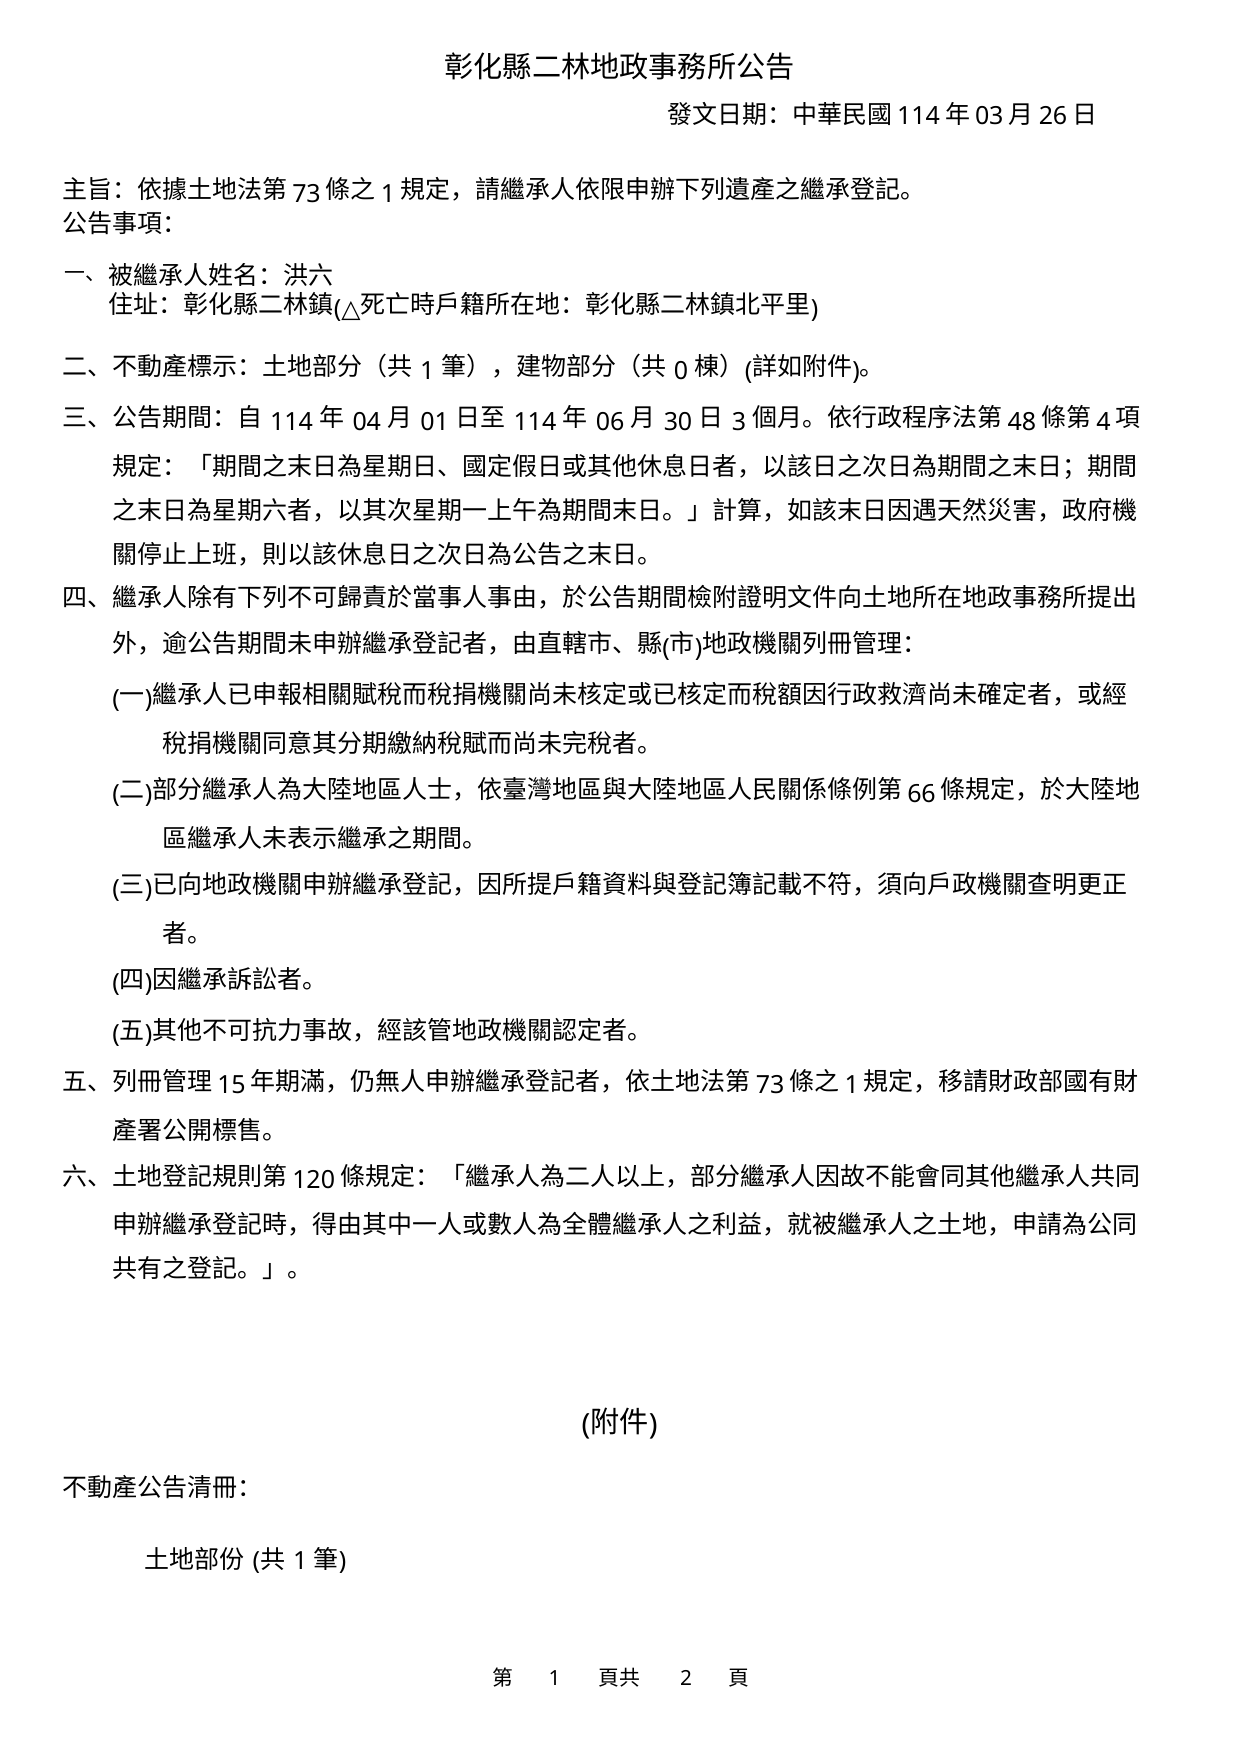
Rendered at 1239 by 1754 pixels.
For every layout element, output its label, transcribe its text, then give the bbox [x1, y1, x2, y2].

table_cell [523, 135, 585, 176]
table_cell [0, 1352, 62, 1392]
table_cell [1177, 135, 1239, 176]
table_cell 二、不動產標示：土地部分（共 1 筆），建物部分（共 0 棟）(詳如附件)。 三、公告期間：自 114 年 04 月 01 日至 114 年 06 月 30 日 3 個月。依行政程序法第48條第4項 規定：「期間之末日為星期日、國定假日或其他休息日者，以該日之次日為期間之末日；期間 之末日為星期六者，以其次星期一上午為期間末日。」計算，如該末日因遇天然災害，政府機 關停止上班，則以該休息日之次日為公告之末日。 四、繼承人除有下列不可歸責於當事人事由，於公告期間檢附證明文件向土地所在地政事務所提出 外，逾公告期間未申辦繼承登記者，由直轄市、縣(市)地政機關列冊管理： (一)繼承人已申報相關賦稅而稅捐機關尚未核定或已核定而稅額因行政救濟尚未確定者，或經 稅捐機關同意其分期繳納稅賦而尚未完稅者。 (二)部分繼承人為大陸地區人士，依臺灣地區與大陸地區人民關係條例第66條規定，於大陸地 區繼承人未表示繼承之期間。 (三)已向地政機關申辦繼承登記，因所提戶籍資料與登記簿記載不符，須向戶政機關查明更正 者。 (四)因繼承訴訟者。 (五)其他不可抗力事故，經該管地政機關認定者。 五、列冊管理15年期滿，仍無人申辦繼承登記者，依土地法第73條之1規定，移請財政部國有財 產署公開標售。 六、土地登記規則第120條規定：「繼承人為二人以上，部分繼承人因故不能會同其他繼承人共同 申辦繼承登記時，得由其中一人或數人為全體繼承人之利益，就被繼承人之土地，申請為公同 共有之登記。」。 [62, 353, 1177, 1352]
table_cell [667, 135, 718, 176]
table_cell [0, 1526, 62, 1597]
table_header [62, 0, 109, 41]
table_cell [1177, 41, 1239, 94]
table_cell [1177, 1392, 1239, 1453]
table_cell [585, 135, 653, 176]
table_cell [62, 1352, 109, 1392]
table_cell 彰化縣二林地政事務所公告 [62, 41, 1177, 94]
table_cell [718, 1598, 759, 1657]
table_cell 第 [483, 1658, 523, 1698]
table_cell [1177, 1526, 1239, 1597]
table_cell [1177, 353, 1239, 1352]
table_cell [1177, 261, 1239, 312]
table_cell 頁共 [585, 1658, 653, 1698]
table_cell [653, 1352, 667, 1392]
table_header [0, 0, 62, 41]
table_header [483, 0, 523, 41]
table_cell (附件) [62, 1392, 1177, 1453]
table_cell [718, 1352, 759, 1392]
table_cell [109, 135, 482, 176]
table_cell [1177, 312, 1239, 353]
table_cell 頁 [718, 1658, 759, 1698]
table_cell [0, 176, 62, 216]
table_cell [585, 95, 653, 135]
table_cell [109, 1598, 482, 1657]
table_cell [483, 1598, 523, 1657]
table_cell [1177, 1454, 1239, 1526]
table_cell 2 [653, 1658, 718, 1698]
table_cell [523, 95, 585, 135]
table_cell [483, 95, 523, 135]
table_cell [759, 1598, 1177, 1657]
table_cell [0, 353, 62, 1352]
table_cell [109, 1658, 482, 1698]
table_cell [483, 1352, 523, 1392]
table_cell [483, 135, 523, 176]
table_cell [0, 41, 62, 94]
table_cell [653, 135, 667, 176]
table_cell [585, 1352, 653, 1392]
table_cell [759, 1658, 1177, 1698]
table_cell [0, 1598, 62, 1657]
table_cell [62, 95, 109, 135]
table_header [653, 0, 667, 41]
table_header [585, 0, 653, 41]
table_cell [759, 135, 1177, 176]
table_cell [653, 1598, 667, 1657]
table_cell [62, 312, 109, 353]
table_cell [1177, 216, 1239, 261]
table_cell [62, 1658, 109, 1698]
table_cell [109, 95, 482, 135]
table_cell 主旨：依據土地法第73條之1規定，請繼承人依限申辦下列遺產之繼承登記。 公告事項： [62, 176, 1177, 261]
table_header [759, 0, 1177, 41]
table_cell [0, 261, 62, 312]
table_cell [0, 1454, 62, 1526]
table_cell [62, 135, 109, 176]
table_header [718, 0, 759, 41]
table_header [109, 0, 482, 41]
table_cell [1177, 1658, 1239, 1698]
table_cell [0, 95, 62, 135]
table_cell 被繼承人姓名：洪六 住址：彰化縣二林鎮(△死亡時戶籍所在地：彰化縣二林鎮北平里) [109, 261, 1177, 353]
table_header [523, 0, 585, 41]
table_cell [109, 1352, 482, 1392]
table_cell [759, 1352, 1177, 1392]
table_header [1177, 0, 1239, 41]
table_cell [1177, 95, 1239, 135]
table_cell [1177, 176, 1239, 216]
table_cell 一、 [62, 261, 109, 312]
table_cell [1177, 1352, 1239, 1392]
table_cell [0, 1658, 62, 1698]
table_cell [653, 95, 667, 135]
table_cell [667, 1352, 718, 1392]
table_cell 1 [523, 1658, 585, 1698]
table_cell [0, 1392, 62, 1453]
table_cell [585, 1598, 653, 1657]
table_cell [718, 135, 759, 176]
table_cell [523, 1598, 585, 1657]
table_cell 發文日期：中華民國114年03月26日 [667, 95, 1177, 135]
table_cell [0, 312, 62, 353]
table_cell [667, 1598, 718, 1657]
table_cell [523, 1352, 585, 1392]
table_cell [62, 1598, 109, 1657]
table_cell [0, 216, 62, 261]
table_cell [0, 135, 62, 176]
table_cell 土地部份 (共 1 筆) [62, 1526, 1177, 1597]
table_cell 不動產公告清冊： [62, 1454, 1177, 1526]
table_cell [1177, 1598, 1239, 1657]
table_header [667, 0, 718, 41]
